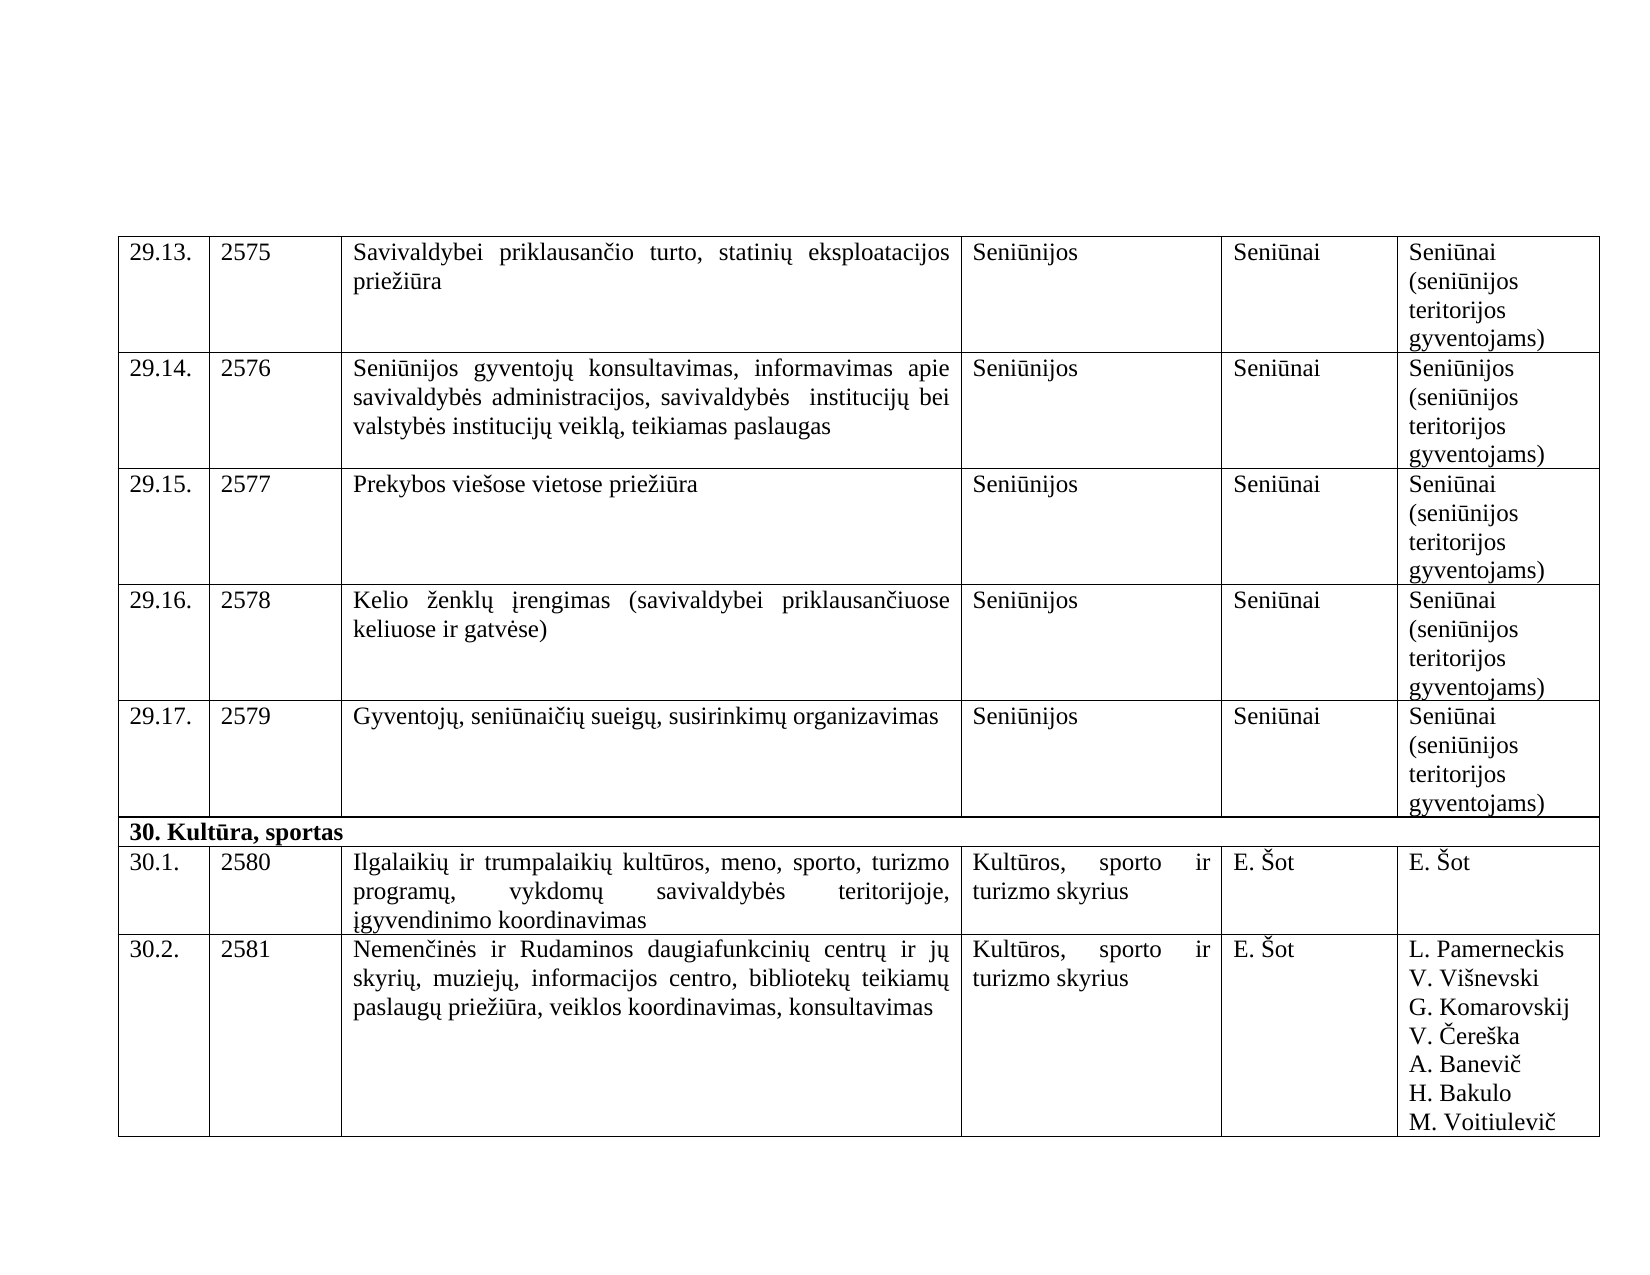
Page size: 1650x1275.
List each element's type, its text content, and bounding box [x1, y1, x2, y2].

table_cell 2581 [210, 935, 341, 1136]
table_cell Seniūnai [1222, 585, 1397, 700]
table_cell Seniūnai (seniūnijos teritorijos gyventojams) [1398, 237, 1599, 352]
table_cell 29.17. [119, 701, 209, 816]
table_cell Gyventojų, seniūnaičių sueigų, susirinkimų organizavimas [342, 701, 961, 816]
table_cell Seniūnai (seniūnijos teritorijos gyventojams) [1398, 701, 1599, 816]
table_cell 2577 [210, 469, 341, 584]
table_cell Seniūnijos [962, 585, 1221, 700]
table_cell Seniūnai [1222, 469, 1397, 584]
table_cell 29.14. [119, 353, 209, 468]
table_cell Ilgalaikių ir trumpalaikių kultūros, meno, sporto, turizmo programų, vykdomų savivaldybės teritorijoje, įgyvendinimo koordinavimas [342, 847, 961, 933]
table_cell Seniūnijos (seniūnijos teritorijos gyventojams) [1398, 353, 1599, 468]
table_cell 30.1. [119, 847, 209, 933]
table_cell Seniūnai [1222, 237, 1397, 352]
table_cell 2576 [210, 353, 341, 468]
table_cell Kultūros, sporto ir turizmo skyrius [962, 847, 1221, 933]
table_cell E. Šot [1222, 935, 1397, 1136]
table_cell 30. Kultūra, sportas [119, 818, 1599, 846]
table_cell Kelio ženklų įrengimas (savivaldybei priklausančiuose keliuose ir gatvėse) [342, 585, 961, 700]
table_cell Seniūnijos [962, 353, 1221, 468]
table_cell E. Šot [1222, 847, 1397, 933]
table_cell Seniūnai (seniūnijos teritorijos gyventojams) [1398, 469, 1599, 584]
table_cell Kultūros, sporto ir turizmo skyrius [962, 935, 1221, 1136]
table_cell Seniūnijos [962, 701, 1221, 816]
table_cell Seniūnijos [962, 469, 1221, 584]
table_cell Nemenčinės ir Rudaminos daugiafunkcinių centrų ir jų skyrių, muziejų, informacijos centro, bibliotekų teikiamų paslaugų priežiūra, veiklos koordinavimas, konsultavimas [342, 935, 961, 1136]
table_cell Seniūnai [1222, 701, 1397, 816]
table_cell L. Pamerneckis V. Višnevski G. Komarovskij V. Čereška A. Banevič H. Bakulo M. Voitiulevič [1398, 935, 1599, 1136]
table_cell Prekybos viešose vietose priežiūra [342, 469, 961, 584]
table_cell 2579 [210, 701, 341, 816]
table_cell Seniūnijos gyventojų konsultavimas, informavimas apie savivaldybės administracijos, savivaldybės institucijų bei valstybės institucijų veiklą, teikiamas paslaugas [342, 353, 961, 468]
table_cell 2580 [210, 847, 341, 933]
table_cell Savivaldybei priklausančio turto, statinių eksploatacijos priežiūra [342, 237, 961, 352]
table_cell Seniūnai (seniūnijos teritorijos gyventojams) [1398, 585, 1599, 700]
table_cell 29.15. [119, 469, 209, 584]
table_cell 2575 [210, 237, 341, 352]
table_cell Seniūnai [1222, 353, 1397, 468]
table_cell 29.13. [119, 237, 209, 352]
table_cell Seniūnijos [962, 237, 1221, 352]
table_cell 29.16. [119, 585, 209, 700]
table_cell 30.2. [119, 935, 209, 1136]
table_cell E. Šot [1398, 847, 1599, 933]
table_cell 2578 [210, 585, 341, 700]
